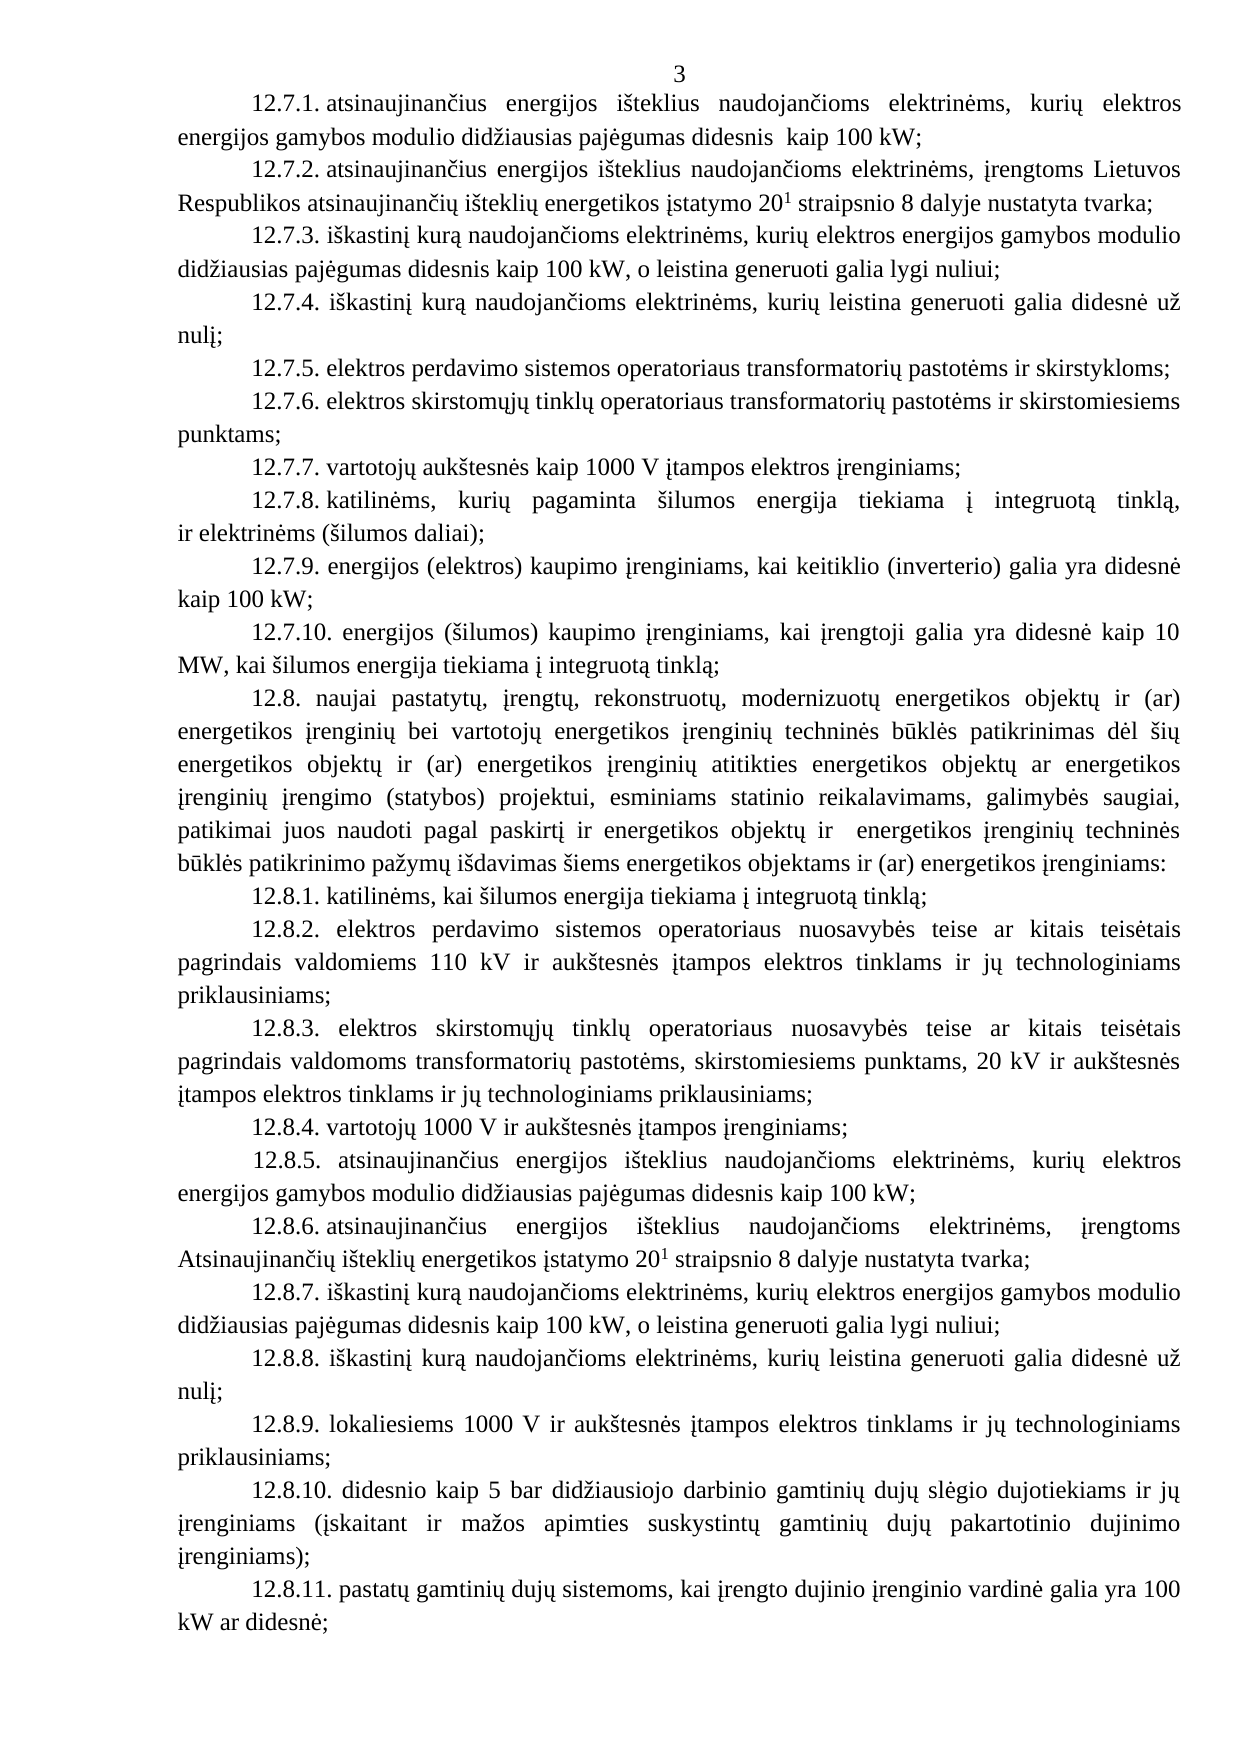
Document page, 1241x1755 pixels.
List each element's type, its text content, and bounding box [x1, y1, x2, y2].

text 12.7.9. energijos (elektros) kaupimo įrenginiams, kai keitiklio (inverterio) galia yra didesnė kaip 100 kW; [177, 551, 1181, 613]
text 12.8.4. vartotojų 1000 V ir aukštesnės įtampos įrenginiams; [177, 1112, 1181, 1141]
text 12.8.9. lokaliesiems 1000 V ir aukštesnės įtampos elektros tinklams ir jų technologiniams priklausiniams; [177, 1409, 1181, 1471]
text 12.7.8. katilinėms, kurių pagaminta šilumos energija tiekiama į integruotą tinklą, ir elektrinėms (šilumos daliai); [177, 485, 1181, 547]
text 12.7.3. iškastinį kurą naudojančioms elektrinėms, kurių elektros energijos gamybos modulio didžiausias pajėgumas didesnis kaip 100 kW, o leistina generuoti galia lygi nuliui; [177, 221, 1181, 282]
text 12.8.10. didesnio kaip 5 bar didžiausiojo darbinio gamtinių dujų slėgio dujotiekiams ir jų įrenginiams (įskaitant ir mažos apimties suskystintų gamtinių dujų pakartotinio dujinimo įrenginiams); [177, 1475, 1181, 1570]
text 12.7.5. elektros perdavimo sistemos operatoriaus transformatorių pastotėms ir skirstykloms; [177, 353, 1181, 381]
text 12.8. naujai pastatytų, įrengtų, rekonstruotų, modernizuotų energetikos objektų ir (ar) energetikos įrenginių bei vartotojų energetikos įrenginių techninės būklės patikrinimas dėl šių energetikos objektų ir (ar) energetikos įrenginių atitikties energetikos objektų ar energetikos įrenginių įrengimo (statybos) projektui, esminiams statinio reikalavimams, galimybės saugiai, patikimai juos naudoti pagal paskirtį ir energetikos objektų ir energetikos įrenginių techninės būklės patikrinimo pažymų išdavimas šiems energetikos objektams ir (ar) energetikos įrenginiams: [177, 683, 1181, 877]
text 12.8.1. katilinėms, kai šilumos energija tiekiama į integruotą tinklą; [177, 881, 1181, 910]
text 12.8.5. atsinaujinančius energijos išteklius naudojančioms elektrinėms, kurių elektros energijos gamybos modulio didžiausias pajėgumas didesnis kaip 100 kW; [177, 1145, 1181, 1207]
text 12.8.11. pastatų gamtinių dujų sistemoms, kai įrengto dujinio įrenginio vardinė galia yra 100 kW ar didesnė; [177, 1574, 1181, 1636]
text 12.7.1. atsinaujinančius energijos išteklius naudojančioms elektrinėms, kurių elektros energijos gamybos modulio didžiausias pajėgumas didesnis kaip 100 kW; [177, 88, 1181, 150]
text 12.7.2. atsinaujinančius energijos išteklius naudojančioms elektrinėms, įrengtoms Lietuvos Respublikos atsinaujinančių išteklių energetikos įstatymo 201 straipsnio 8 dalyje nustatyta tvarka; [177, 154, 1181, 216]
text 12.8.3. elektros skirstomųjų tinklų operatoriaus nuosavybės teise ar kitais teisėtais pagrindais valdomoms transformatorių pastotėms, skirstomiesiems punktams, 20 kV ir aukštesnės įtampos elektros tinklams ir jų technologiniams priklausiniams; [177, 1013, 1181, 1108]
text 12.8.6. atsinaujinančius energijos išteklius naudojančioms elektrinėms, įrengtoms Atsinaujinančių išteklių energetikos įstatymo 201 straipsnio 8 dalyje nustatyta tvarka; [177, 1211, 1181, 1273]
text 12.7.10. energijos (šilumos) kaupimo įrenginiams, kai įrengtoji galia yra didesnė kaip 10 MW, kai šilumos energija tiekiama į integruotą tinklą; [177, 617, 1181, 679]
text 12.8.8. iškastinį kurą naudojančioms elektrinėms, kurių leistina generuoti galia didesnė už nulį; [177, 1343, 1181, 1405]
text 12.8.2. elektros perdavimo sistemos operatoriaus nuosavybės teise ar kitais teisėtais pagrindais valdomiems 110 kV ir aukštesnės įtampos elektros tinklams ir jų technologiniams priklausiniams; [177, 914, 1181, 1009]
text 12.7.7. vartotojų aukštesnės kaip 1000 V įtampos elektros įrenginiams; [177, 452, 1181, 481]
text 12.7.6. elektros skirstomųjų tinklų operatoriaus transformatorių pastotėms ir skirstomiesiems punktams; [177, 386, 1181, 447]
text 12.7.4. iškastinį kurą naudojančioms elektrinėms, kurių leistina generuoti galia didesnė už nulį; [177, 287, 1181, 348]
text 12.8.7. iškastinį kurą naudojančioms elektrinėms, kurių elektros energijos gamybos modulio didžiausias pajėgumas didesnis kaip 100 kW, o leistina generuoti galia lygi nuliui; [177, 1277, 1181, 1339]
